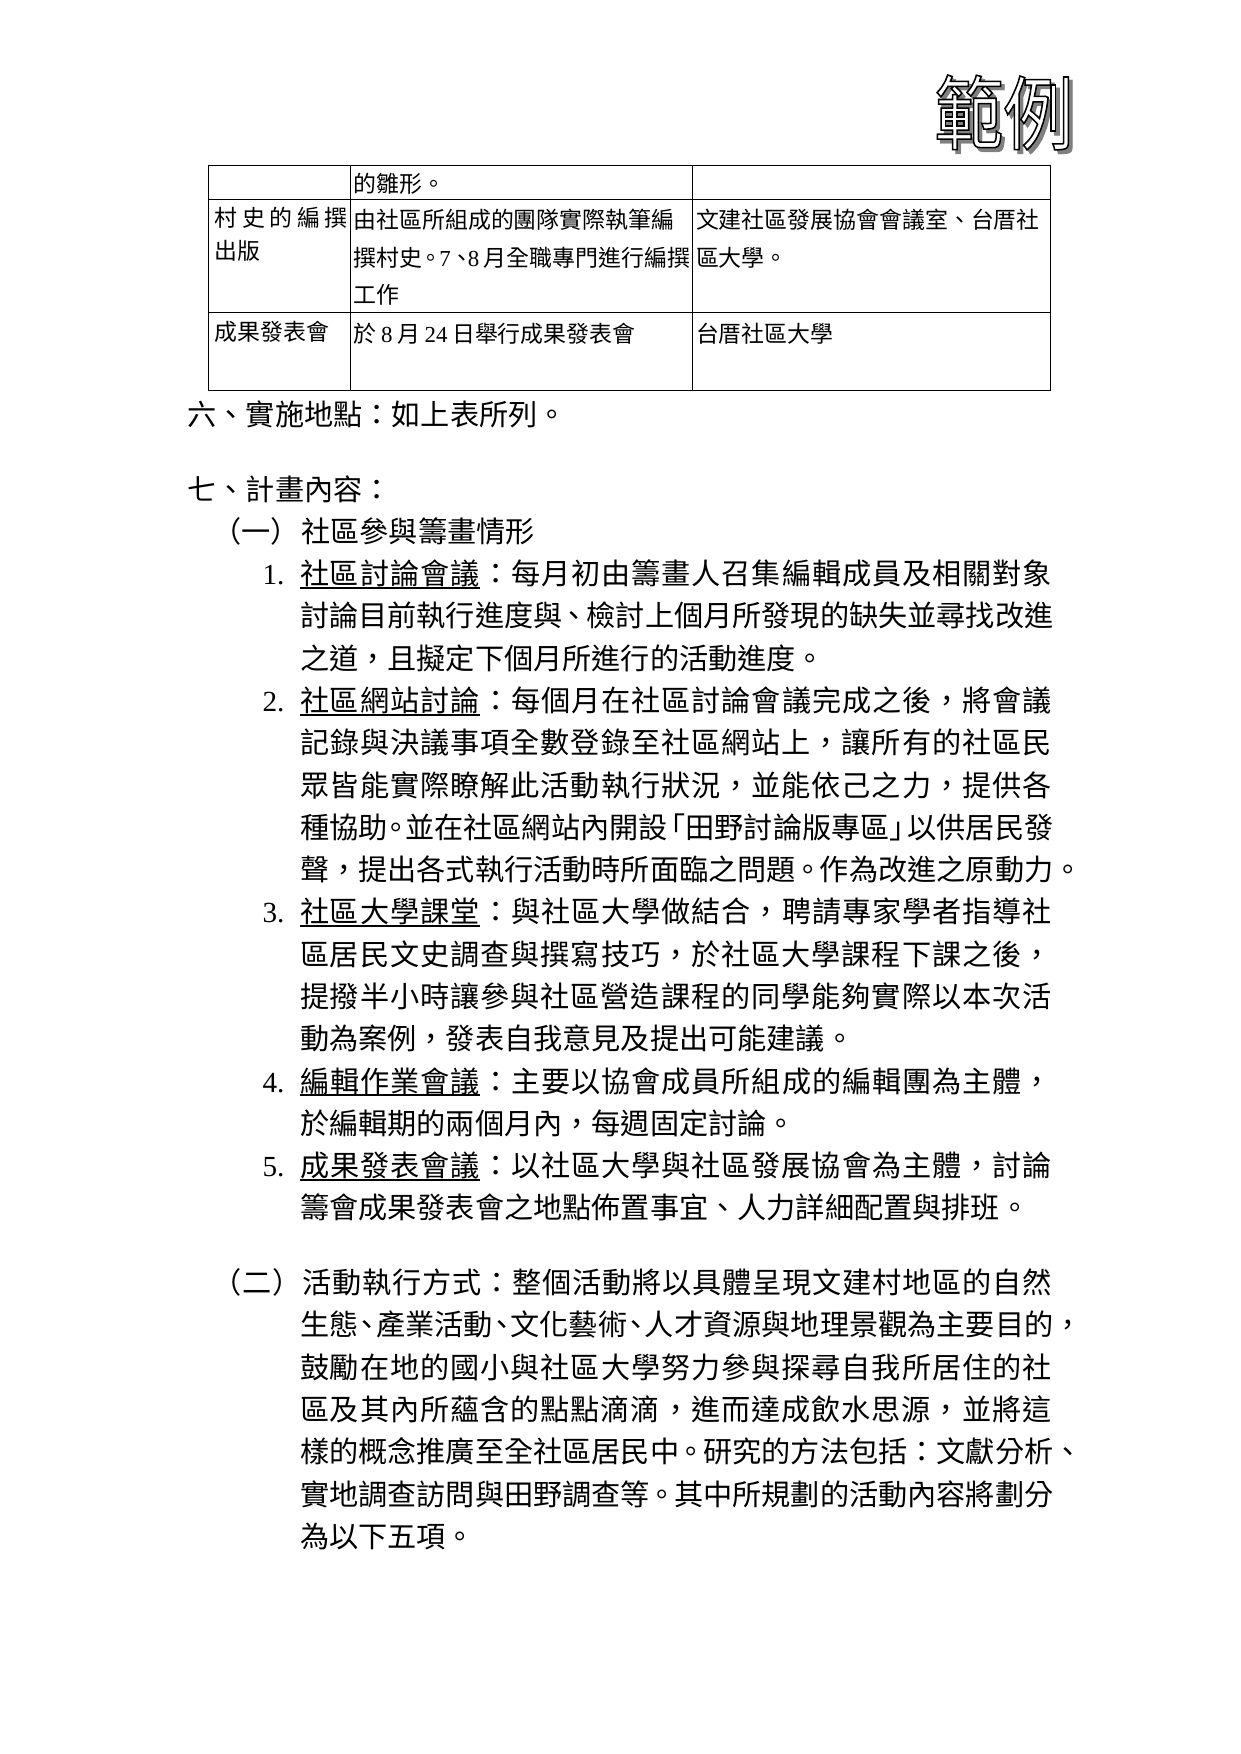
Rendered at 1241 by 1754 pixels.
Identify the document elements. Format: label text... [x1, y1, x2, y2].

table_cell 台厝社區大學 [693, 313, 1050, 390]
table_cell 的雛形。 [351, 166, 692, 199]
text （二）活動執行方式：整個活動將以具體呈現文建村地區的自然生態、產業活動、文化藝術、人才資源與地理景觀為主要目的，鼓勵在地的國小與社區大學努力參與探尋自我所居住的社區及其內所蘊含的點點滴滴，進而達成飲水思源，並將這樣的概念推廣至全社區居民中。研究的方法包括：文獻分析、實地調查訪問與田野調查等。其中所規劃的活動內容將劃分為以下五項。 [212, 1259, 1053, 1556]
table_cell 文建社區發展協會會議室、台厝社區大學。 [693, 200, 1050, 312]
list 成果發表會議：以社區大學與社區發展協會為主體，討論籌會成果發表會之地點佈置事宜、人力詳細配置與排班。 [262, 1143, 1053, 1227]
list 社區網站討論：每個月在社區討論會議完成之後，將會議記錄與決議事項全數登錄至社區網站上，讓所有的社區民眾皆能實際瞭解此活動執行狀況，並能依己之力，提供各種協助。並在社區網站內開設「田野討論版專區」以供居民發聲，提出各式執行活動時所面臨之問題。作為改進之原動力。 [262, 677, 1053, 889]
table_cell [693, 166, 1050, 199]
text 七、計畫內容： [187, 466, 1053, 508]
list 社區參與籌畫情形 [212, 508, 1053, 551]
table_cell 於8月24日舉行成果發表會 [351, 313, 692, 390]
list 社區大學課堂：與社區大學做結合，聘請專家學者指導社區居民文史調查與撰寫技巧，於社區大學課程下課之後，提撥半小時讓參與社區營造課程的同學能夠實際以本次活動為案例，發表自我意見及提出可能建議。 [262, 889, 1053, 1058]
table_cell 村史的編撰出版 [209, 200, 350, 312]
text 六、實施地點：如上表所列。 [187, 391, 1053, 434]
table_cell 由社區所組成的團隊實際執筆編撰村史。7、8月全職專門進行編撰工作 [351, 200, 692, 312]
table_cell 成果發表會 [209, 313, 350, 390]
list 編輯作業會議：主要以協會成員所組成的編輯團為主體，於編輯期的兩個月內，每週固定討論。 [262, 1058, 1053, 1143]
table_cell [209, 166, 350, 199]
list 社區討論會議：每月初由籌畫人召集編輯成員及相關對象討論目前執行進度與、檢討上個月所發現的缺失並尋找改進之道，且擬定下個月所進行的活動進度。 [262, 551, 1053, 677]
